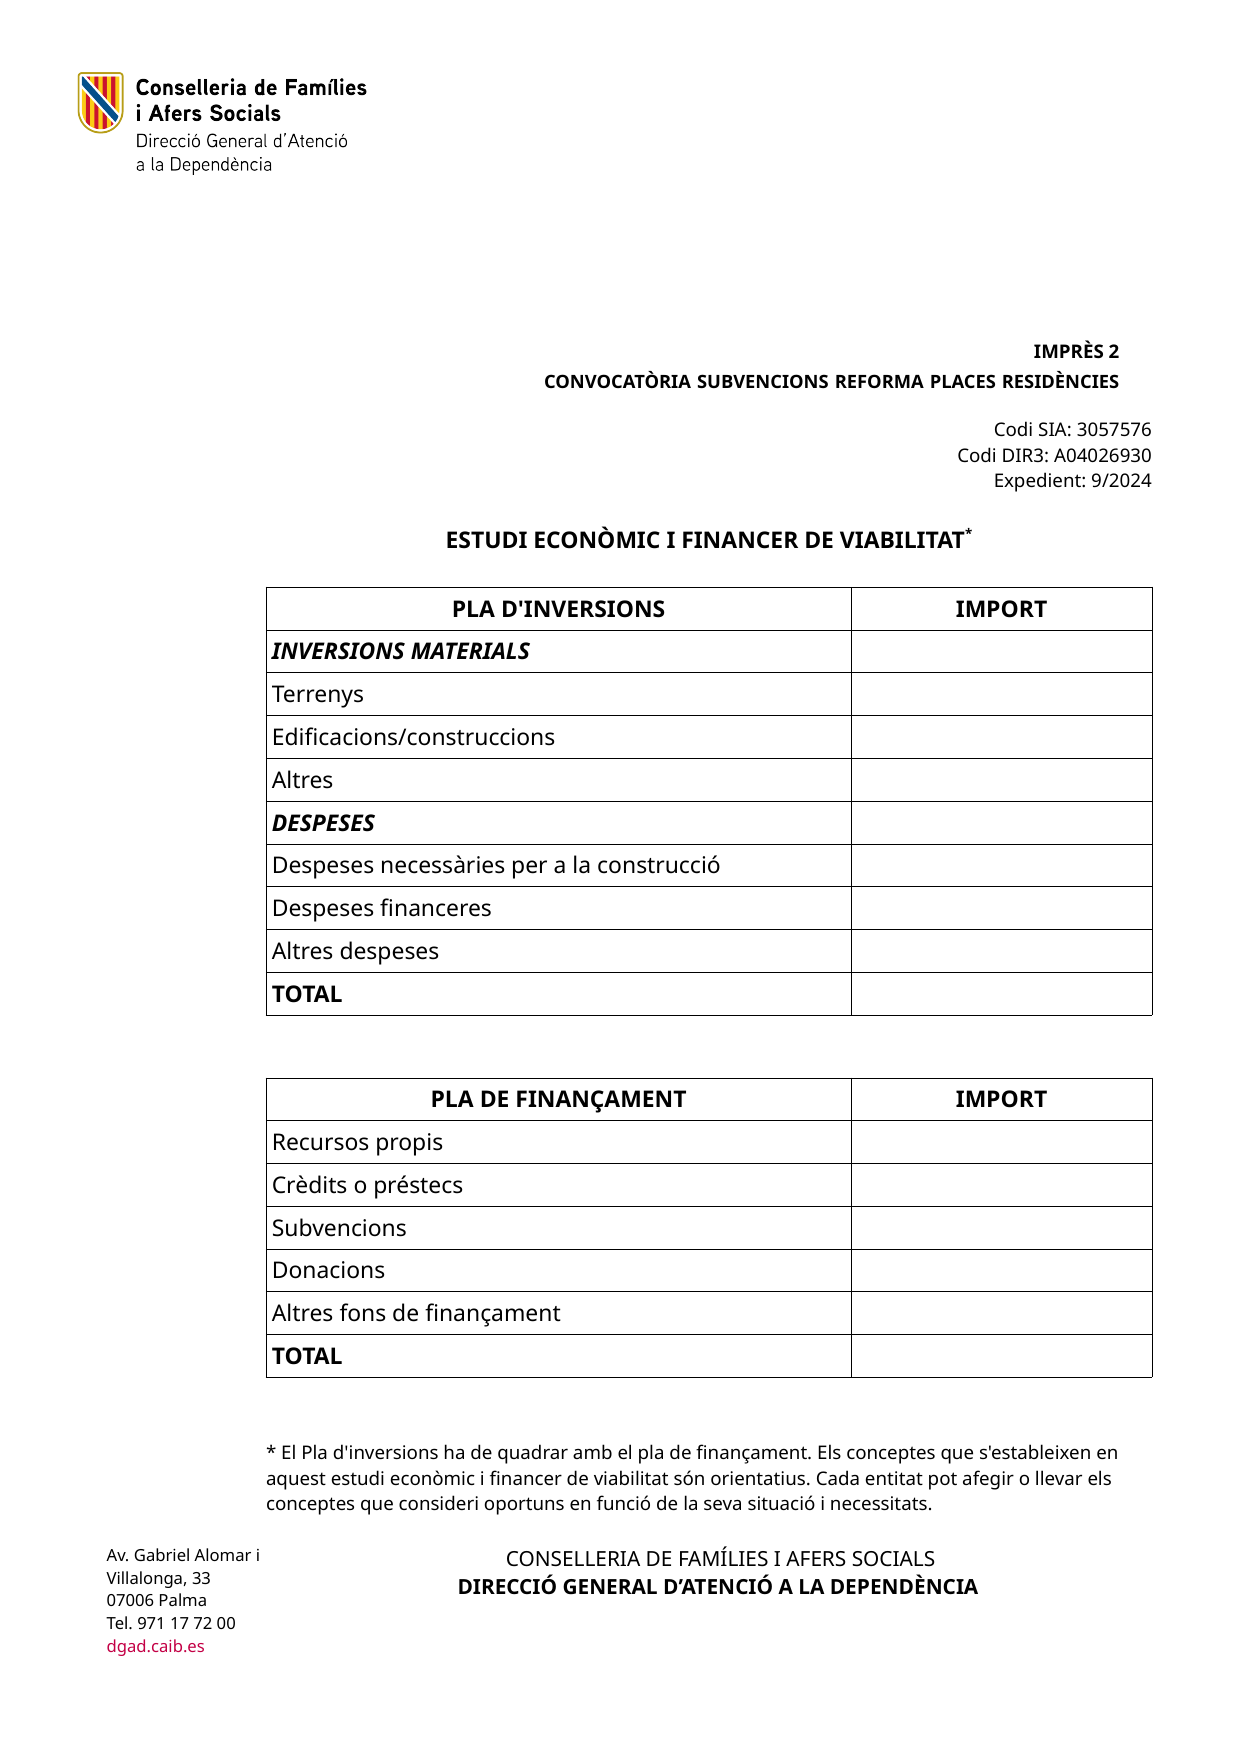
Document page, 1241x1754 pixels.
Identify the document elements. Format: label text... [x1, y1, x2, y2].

table_cell Donacions [267, 1250, 851, 1291]
table_cell Despeses financeres [267, 887, 851, 929]
picture [72, 68, 372, 179]
table_cell [852, 887, 1152, 929]
table_cell [852, 1164, 1152, 1206]
table_cell INVERSIONS MATERIALS [267, 631, 851, 672]
table_cell Altres despeses [267, 930, 851, 972]
table_cell Altres [267, 759, 851, 801]
table_cell [852, 631, 1152, 672]
text * El Pla d'inversions ha de quadrar amb el pla de finançament. Els conceptes que s'estableixen en aquest estudi econòmic i financer de viabilitat són orientatius. Cada entitat pot afegir o llevar els conceptes que consideri oportuns en funció de la seva situació i necessitats. [266, 1440, 1152, 1516]
table_cell [852, 1292, 1152, 1334]
table_cell [852, 845, 1152, 886]
table_cell Despeses necessàries per a la construcció [267, 845, 851, 886]
table_cell Subvencions [267, 1207, 851, 1249]
table_cell [852, 973, 1152, 1015]
table_cell [852, 1335, 1152, 1377]
table_header PLA D'INVERSIONS [267, 588, 851, 629]
table_cell Altres fons de finançament [267, 1292, 851, 1334]
table_header IMPORT [852, 1079, 1152, 1120]
table_cell [852, 1121, 1152, 1163]
text Codi SIA: 3057576 [266, 416, 1152, 442]
table_cell Crèdits o préstecs [267, 1164, 851, 1206]
table_cell [852, 673, 1152, 715]
table_cell Terrenys [267, 673, 851, 715]
table_header IMPORT [852, 588, 1152, 629]
table_cell [852, 716, 1152, 758]
table_cell TOTAL [267, 973, 851, 1015]
text Codi DIR3: A04026930 [266, 442, 1152, 467]
table_cell [852, 759, 1152, 801]
table_cell Edificacions/construccions [267, 716, 851, 758]
table_cell Recursos propis [267, 1121, 851, 1163]
table_header PLA DE FINANÇAMENT [267, 1079, 851, 1120]
table_cell [852, 930, 1152, 972]
table_cell DESPESES [267, 802, 851, 843]
table_cell [852, 1250, 1152, 1291]
table_cell TOTAL [267, 1335, 851, 1377]
text Expedient: 9/2024 [266, 467, 1152, 493]
table_cell [852, 802, 1152, 843]
text ESTUDI ECONÒMIC I FINANCER DE VIABILITAT* [266, 524, 1152, 555]
table_cell [852, 1207, 1152, 1249]
